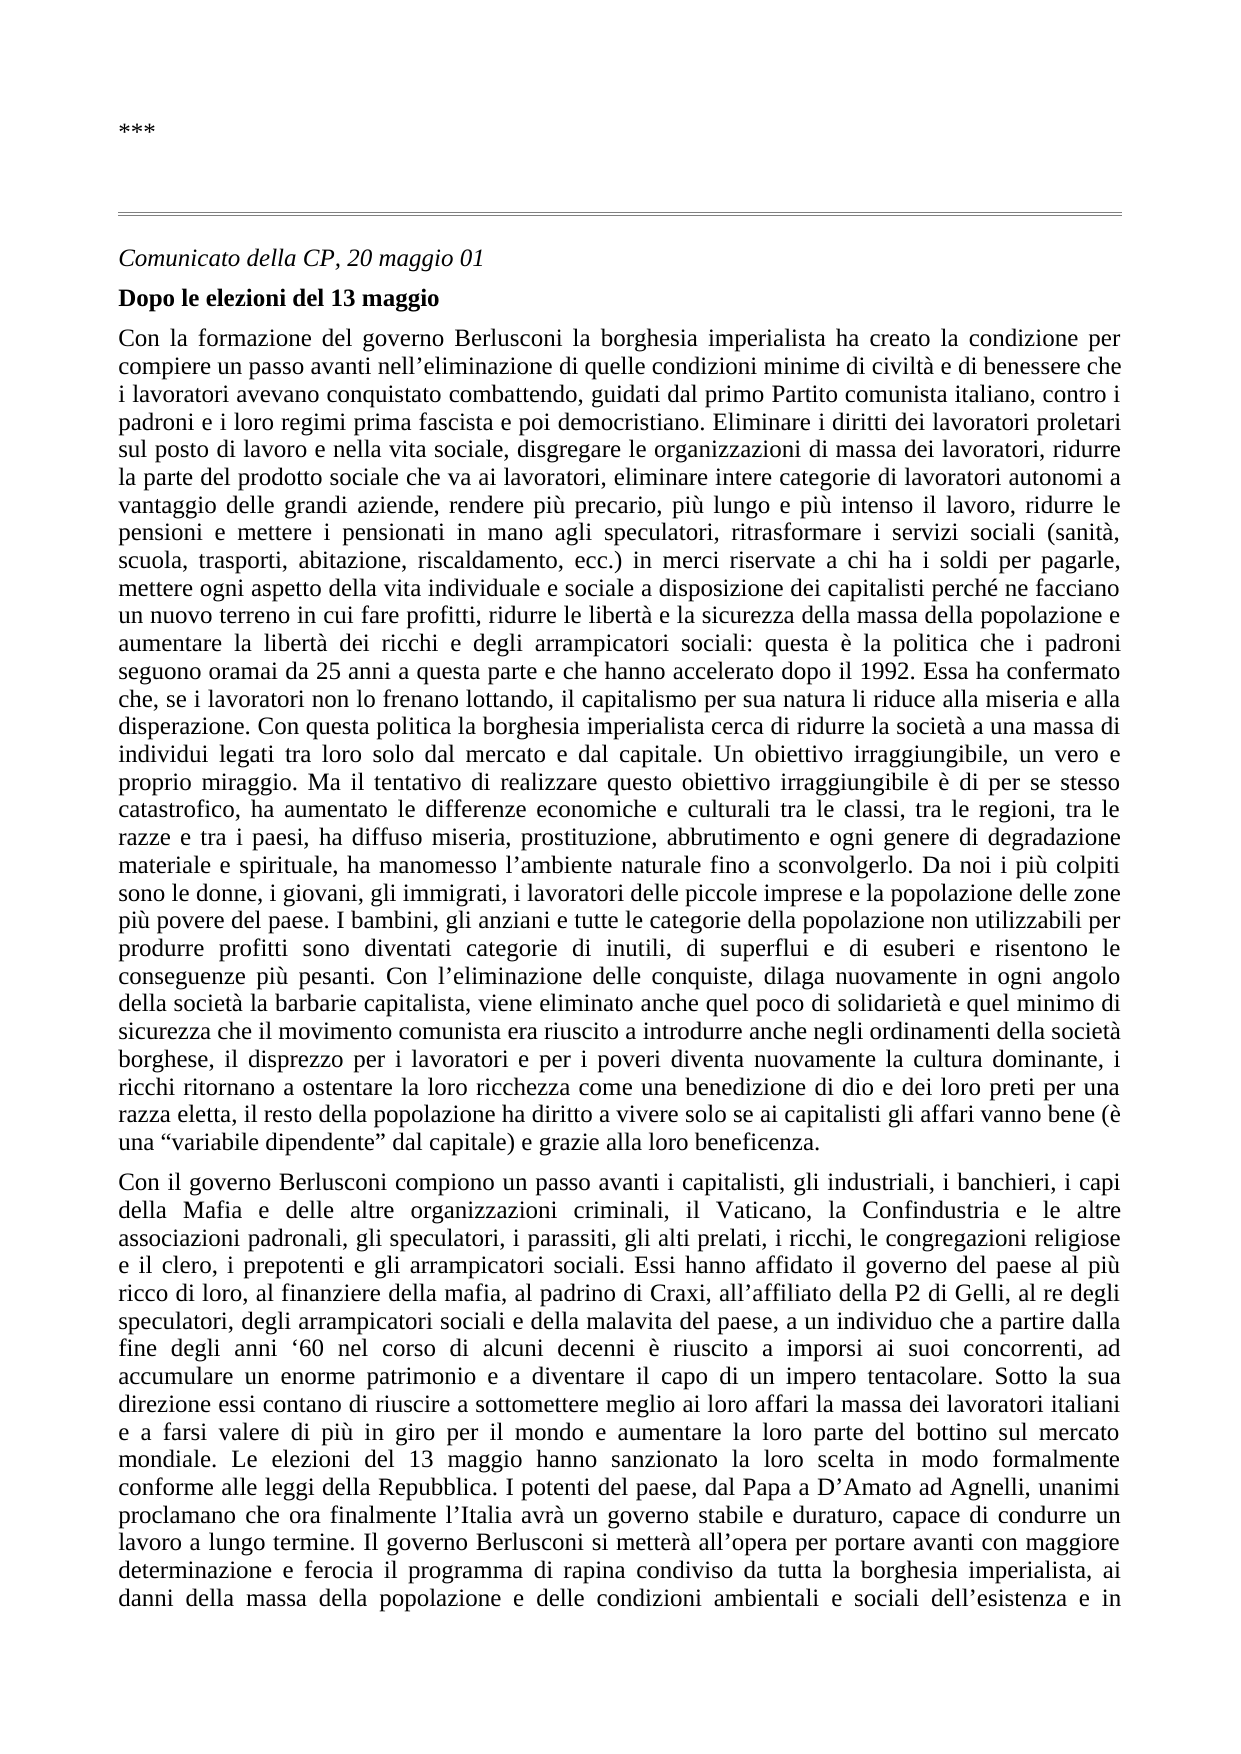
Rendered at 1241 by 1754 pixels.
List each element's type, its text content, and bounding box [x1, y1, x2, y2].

text Comunicato della CP, 20 maggio 01 [118, 244, 1122, 272]
text Con la formazione del governo Berlusconi la borghesia imperialista ha creato la condizione per compiere un passo avanti nell’eliminazione di quelle condizioni minime di civiltà e di benessere che i lavoratori avevano conquistato combattendo, guidati dal primo Partito comunista italiano, contro i padroni e i loro regimi prima fascista e poi democristiano. Eliminare i diritti dei lavoratori proletari sul posto di lavoro e nella vita sociale, disgregare le organizzazioni di massa dei lavoratori, ridurre la parte del prodotto sociale che va ai lavoratori, eliminare intere categorie di lavoratori autonomi a vantaggio delle grandi aziende, rendere più precario, più lungo e più intenso il lavoro, ridurre le pensioni e mettere i pensionati in mano agli speculatori, ritrasformare i servizi sociali (sanità, scuola, trasporti, abitazione, riscaldamento, ecc.) in merci riservate a chi ha i soldi per pagarle, mettere ogni aspetto della vita individuale e sociale a disposizione dei capitalisti perché ne facciano un nuovo terreno in cui fare profitti, ridurre le libertà e la sicurezza della massa della popolazione e aumentare la libertà dei ricchi e degli arrampicatori sociali: questa è la politica che i padroni seguono oramai da 25 anni a questa parte e che hanno accelerato dopo il 1992. Essa ha confermato che, se i lavoratori non lo frenano lottando, il capitalismo per sua natura li riduce alla miseria e alla disperazione. Con questa politica la borghesia imperialista cerca di ridurre la società a una massa di individui legati tra loro solo dal mercato e dal capitale. Un obiettivo irraggiungibile, un vero e proprio miraggio. Ma il tentativo di realizzare questo obiettivo irraggiungibile è di per se stesso catastrofico, ha aumentato le differenze economiche e culturali tra le classi, tra le regioni, tra le razze e tra i paesi, ha diffuso miseria, prostituzione, abbrutimento e ogni genere di degradazione materiale e spirituale, ha manomesso l’ambiente naturale fino a sconvolgerlo. Da noi i più colpiti sono le donne, i giovani, gli immigrati, i lavoratori delle piccole imprese e la popolazione delle zone più povere del paese. I bambini, gli anziani e tutte le categorie della popolazione non utilizzabili per produrre profitti sono diventati categorie di inutili, di superflui e di esuberi e risentono le conseguenze più pesanti. Con l’eliminazione delle conquiste, dilaga nuovamente in ogni angolo della società la barbarie capitalista, viene eliminato anche quel poco di solidarietà e quel minimo di sicurezza che il movimento comunista era riuscito a introdurre anche negli ordinamenti della società borghese, il disprezzo per i lavoratori e per i poveri diventa nuovamente la cultura dominante, i ricchi ritornano a ostentare la loro ricchezza come una benedizione di dio e dei loro preti per una razza eletta, il resto della popolazione ha diritto a vivere solo se ai capitalisti gli affari vanno bene (è una “variabile dipendente” dal capitale) e grazie alla loro beneficenza. [118, 324, 1122, 1156]
text *** [118, 118, 1122, 146]
text Dopo le elezioni del 13 maggio [118, 284, 1122, 312]
text Con il governo Berlusconi compiono un passo avanti i capitalisti, gli industriali, i banchieri, i capi della Mafia e delle altre organizzazioni criminali, il Vaticano, la Confindustria e le altre associazioni padronali, gli speculatori, i parassiti, gli alti prelati, i ricchi, le congregazioni religiose e il clero, i prepotenti e gli arrampicatori sociali. Essi hanno affidato il governo del paese al più ricco di loro, al finanziere della mafia, al padrino di Craxi, all’affiliato della P2 di Gelli, al re degli speculatori, degli arrampicatori sociali e della malavita del paese, a un individuo che a partire dalla fine degli anni ‘60 nel corso di alcuni decenni è riuscito a imporsi ai suoi concorrenti, ad accumulare un enorme patrimonio e a diventare il capo di un impero tentacolare. Sotto la sua direzione essi contano di riuscire a sottomettere meglio ai loro affari la massa dei lavoratori italiani e a farsi valere di più in giro per il mondo e aumentare la loro parte del bottino sul mercato mondiale. Le elezioni del 13 maggio hanno sanzionato la loro scelta in modo formalmente conforme alle leggi della Repubblica. I potenti del paese, dal Papa a D’Amato ad Agnelli, unanimi proclamano che ora finalmente l’Italia avrà un governo stabile e duraturo, capace di condurre un lavoro a lungo termine. Il governo Berlusconi si metterà all’opera per portare avanti con maggiore determinazione e ferocia il programma di rapina condiviso da tutta la borghesia imperialista, ai danni della massa della popolazione e delle condizioni ambientali e sociali dell’esistenza e in [118, 1168, 1122, 1612]
